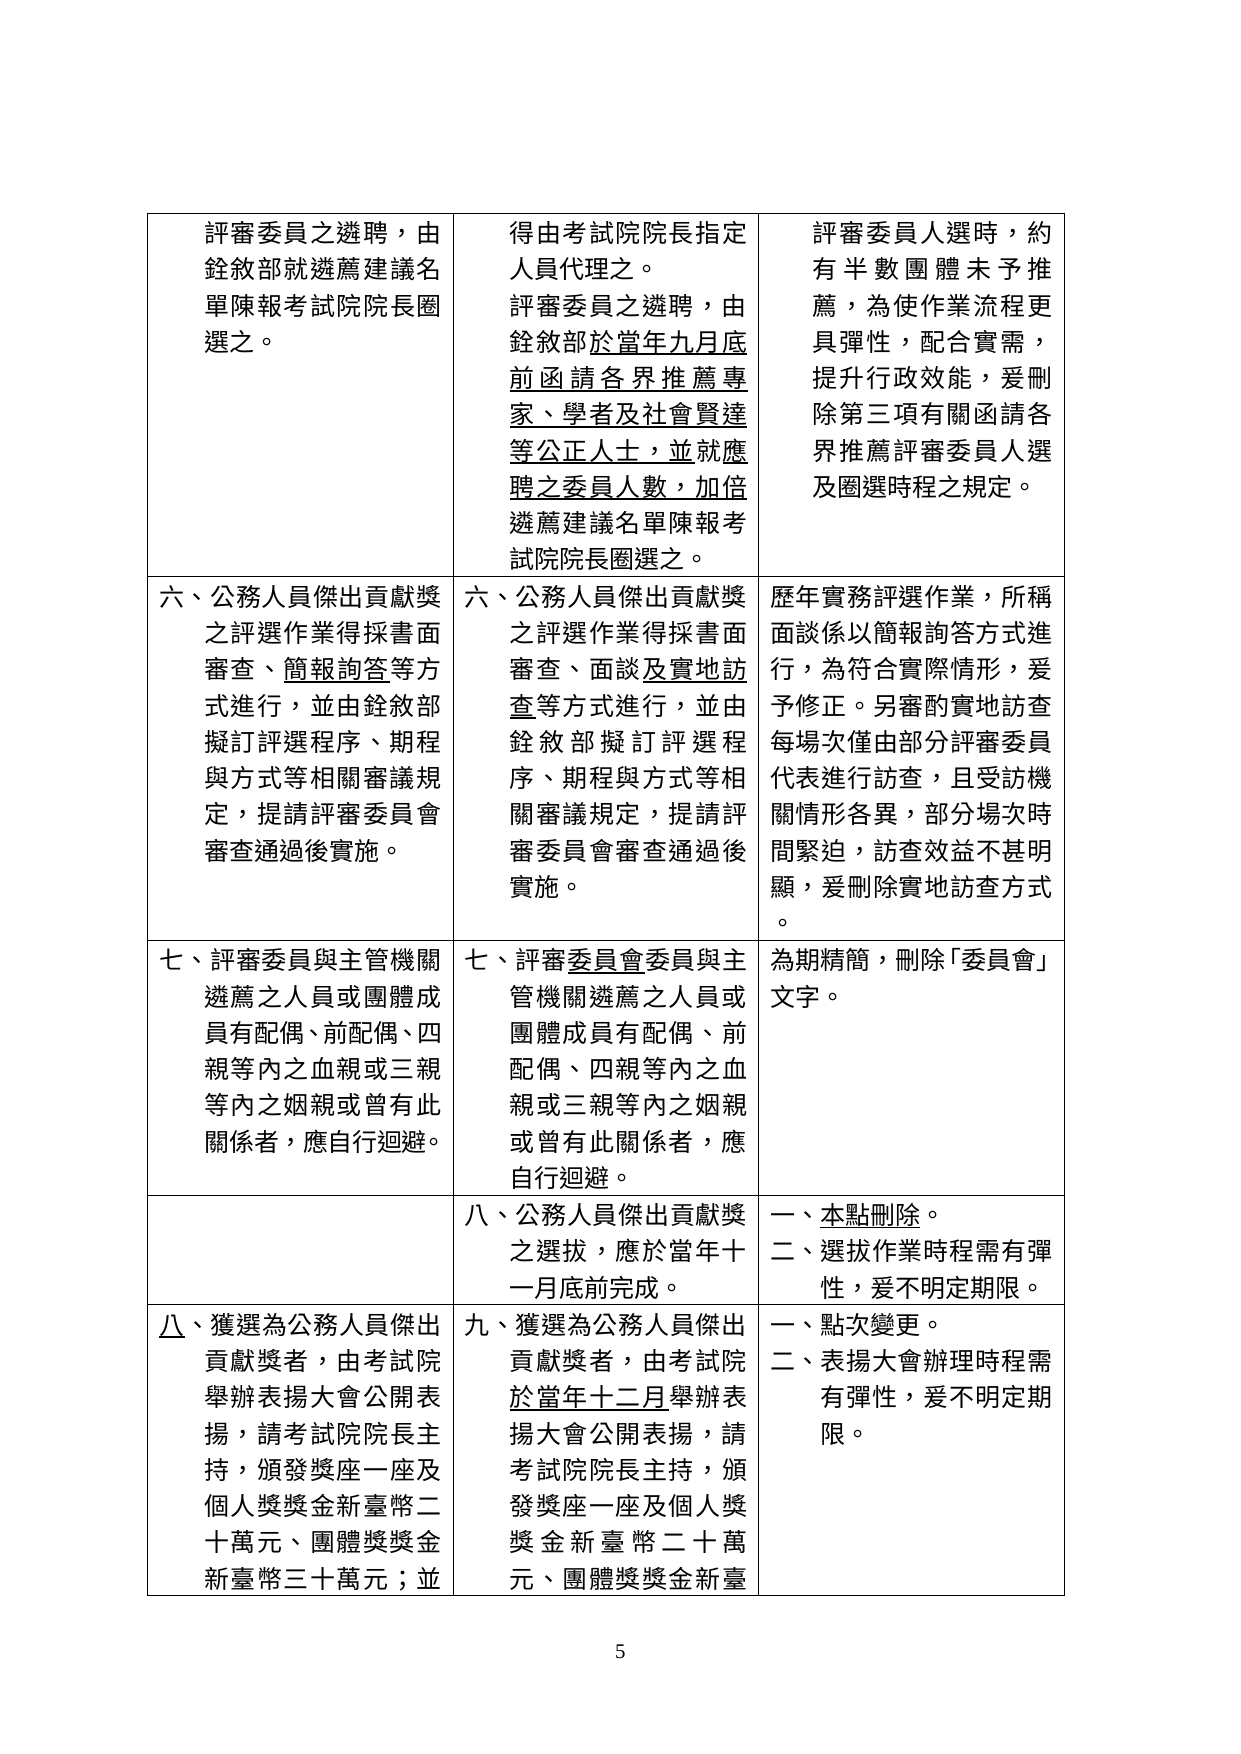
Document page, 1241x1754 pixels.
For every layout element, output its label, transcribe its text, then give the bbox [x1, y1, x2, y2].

table_cell 六、公務人員傑出貢獻獎之評選作業得採書面審查、簡報詢答等方式進行，並由銓敘部擬訂評選程序、期程與方式等相關審議規定，提請評審委員會審查通過後實施。 [148, 577, 453, 940]
table_cell 八、獲選為公務人員傑出貢獻獎者，由考試院舉辦表揚大會公開表揚，請考試院院長主持，頒發獎座一座及個人獎獎金新臺幣二十萬元、團體獎獎金新臺幣三十萬元；並 [148, 1305, 453, 1595]
table_cell 點次變更。 表揚大會辦理時程需有彈性，爰不明定期限。 [759, 1305, 1064, 1595]
table_cell 八、公務人員傑出貢獻獎之選拔，應於當年十一月底前完成。 [454, 1196, 758, 1304]
table_cell 九、獲選為公務人員傑出貢獻獎者，由考試院於當年十二月舉辦表揚大會公開表揚，請考試院院長主持，頒發獎座一座及個人獎獎金新臺幣二十萬元、團體獎獎金新臺 [454, 1305, 758, 1595]
table_cell 本點刪除。 選拔作業時程需有彈性，爰不明定期限。 [759, 1196, 1064, 1304]
table_cell [148, 1196, 453, 1304]
table_cell 評審委員之遴聘，由銓敘部就遴薦建議名單陳報考試院院長圈選之。 [148, 214, 453, 576]
table_cell 歷年實務評選作業，所稱面談係以簡報詢答方式進行，為符合實際情形，爰予修正。另審酌實地訪查每場次僅由部分評審委員代表進行訪查，且受訪機關情形各異，部分場次時間緊迫，訪查效益不甚明顯，爰刪除實地訪查方式。 [759, 577, 1064, 940]
table_cell 得由考試院院長指定人員代理之。 評審委員之遴聘，由銓敘部於當年九月底前函請各界推薦專家、學者及社會賢達等公正人士，並就應聘之委員人數，加倍遴薦建議名單陳報考試院院長圈選之。 [454, 214, 758, 576]
table_cell 評審委員人選時，約有半數團體未予推薦，為使作業流程更具彈性，配合實需，提升行政效能，爰刪除第三項有關函請各界推薦評審委員人選及圈選時程之規定。 [759, 214, 1064, 576]
table_cell 七、評審委員會委員與主管機關遴薦之人員或團體成員有配偶、前配偶、四親等內之血親或三親等內之姻親或曾有此關係者，應自行迴避。 [454, 941, 758, 1194]
table_cell 六、公務人員傑出貢獻獎之評選作業得採書面審查、面談及實地訪查等方式進行，並由銓敘部擬訂評選程序、期程與方式等相關審議規定，提請評審委員會審查通過後實施。 [454, 577, 758, 940]
table_cell 七、評審委員與主管機關遴薦之人員或團體成員有配偶、前配偶、四親等內之血親或三親等內之姻親或曾有此關係者，應自行迴避。 [148, 941, 453, 1194]
table_cell 為期精簡，刪除「委員會」文字。 [759, 941, 1064, 1194]
